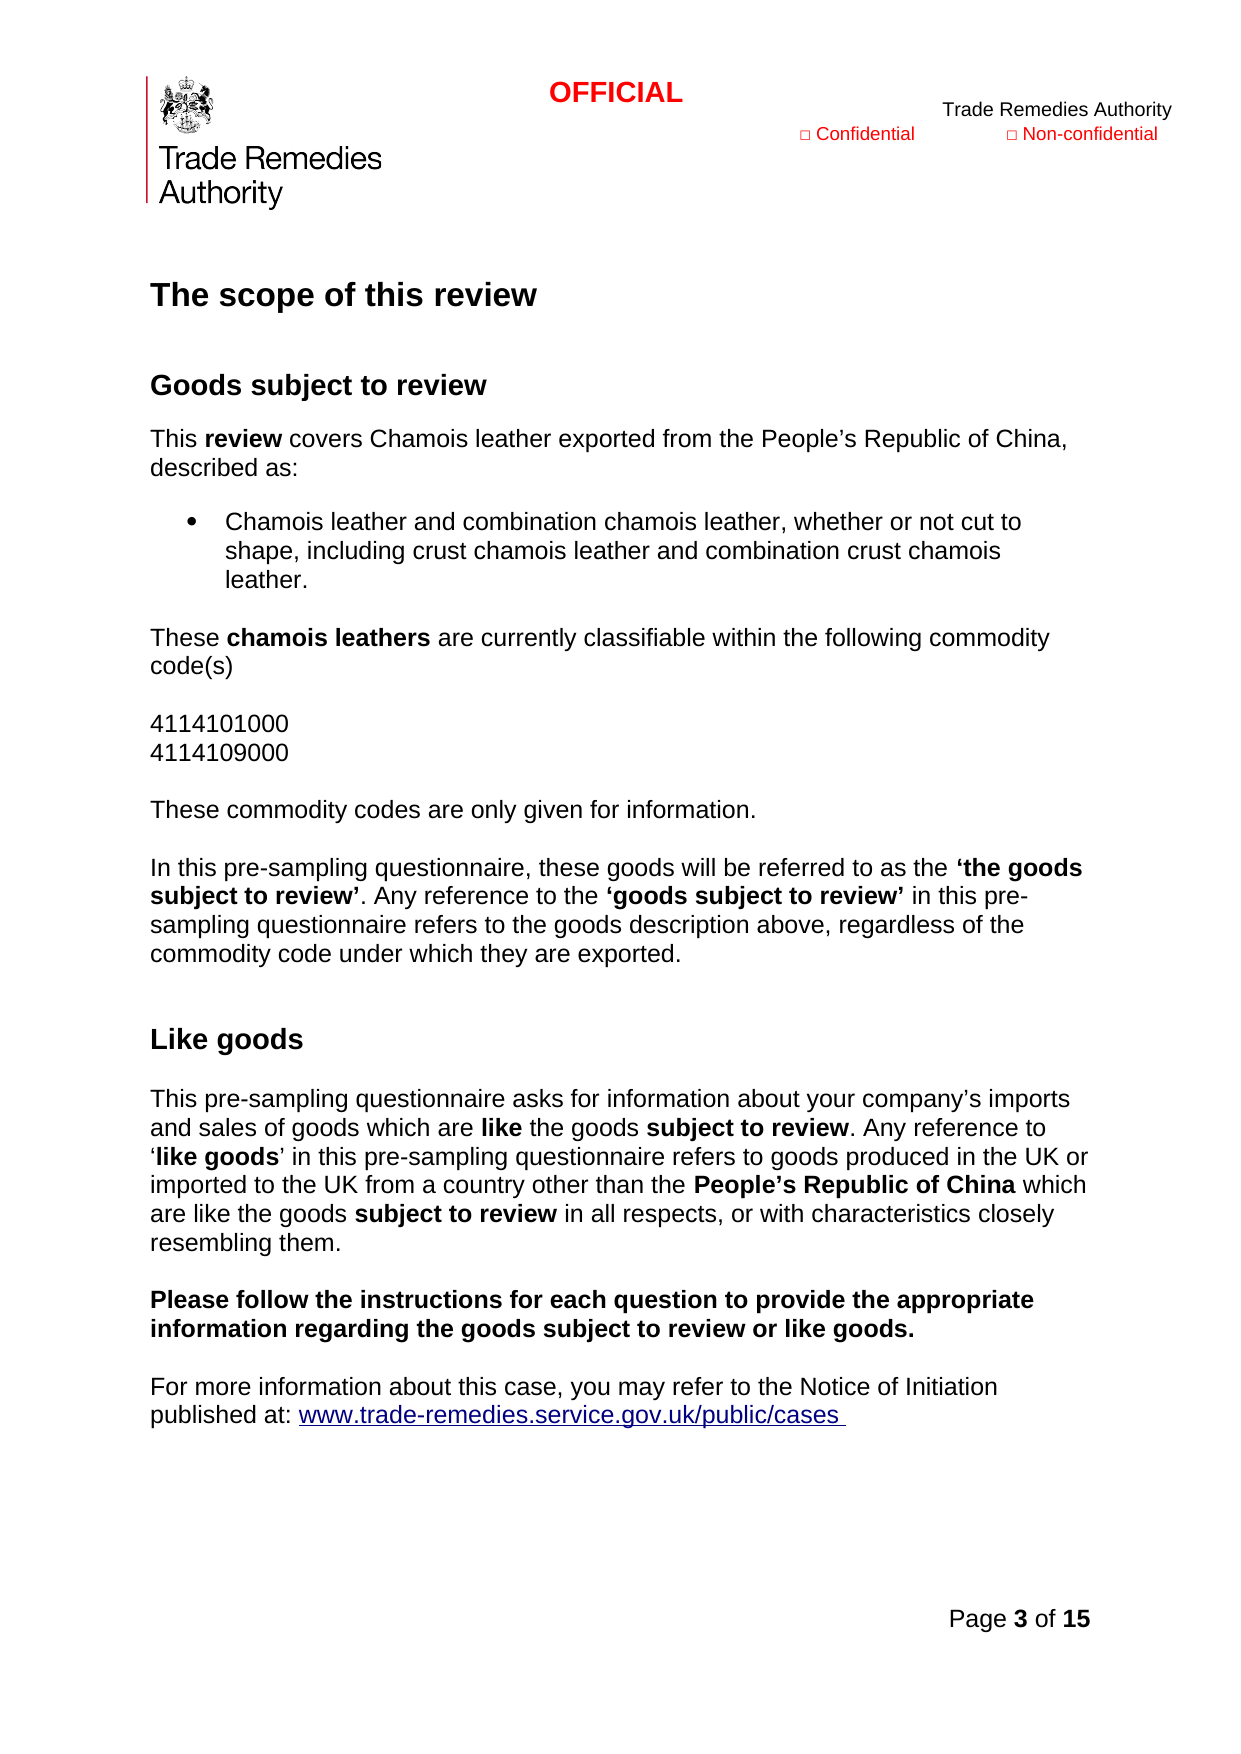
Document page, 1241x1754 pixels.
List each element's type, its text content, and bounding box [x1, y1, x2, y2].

list Chamois leather and combination chamois leather, whether or not cut to shape, including crust chamois leather and combination crust chamois leather. [187, 507, 1090, 594]
subtitle The scope of this review [150, 274, 1090, 313]
text In this pre-sampling questionnaire, these goods will be referred to as the ‘the goods subject to review’. Any reference to the ‘goods subject to review’ in this pre-sampling questionnaire refers to the goods description above, regardless of the commodity code under which they are exported. [150, 852, 1090, 967]
text Goods subject to review [150, 368, 1090, 402]
text This pre-sampling questionnaire asks for information about your company’s imports and sales of goods which are like the goods subject to review. Any reference to ‘like goods’ in this pre-sampling questionnaire refers to goods produced in the UK or imported to the UK from a country other than the People’s Republic of China which are like the goods subject to review in all respects, or with characteristics closely resembling them. [150, 1084, 1090, 1257]
text 4114109000 [150, 737, 1090, 766]
text For more information about this case, you may refer to the Notice of Initiation published at: www.trade-remedies.service.gov.uk/public/cases [150, 1372, 1090, 1429]
text These commodity codes are only given for information. [150, 795, 1090, 824]
text Please follow the instructions for each question to provide the appropriate information regarding the goods subject to review or like goods. [150, 1285, 1090, 1343]
text 4114101000 [150, 709, 1090, 737]
text This review covers Chamois leather exported from the People’s Republic of China, described as: [150, 424, 1090, 482]
text These chamois leathers are currently classifiable within the following commodity code(s) [150, 622, 1090, 680]
text Like goods [150, 1022, 1090, 1055]
